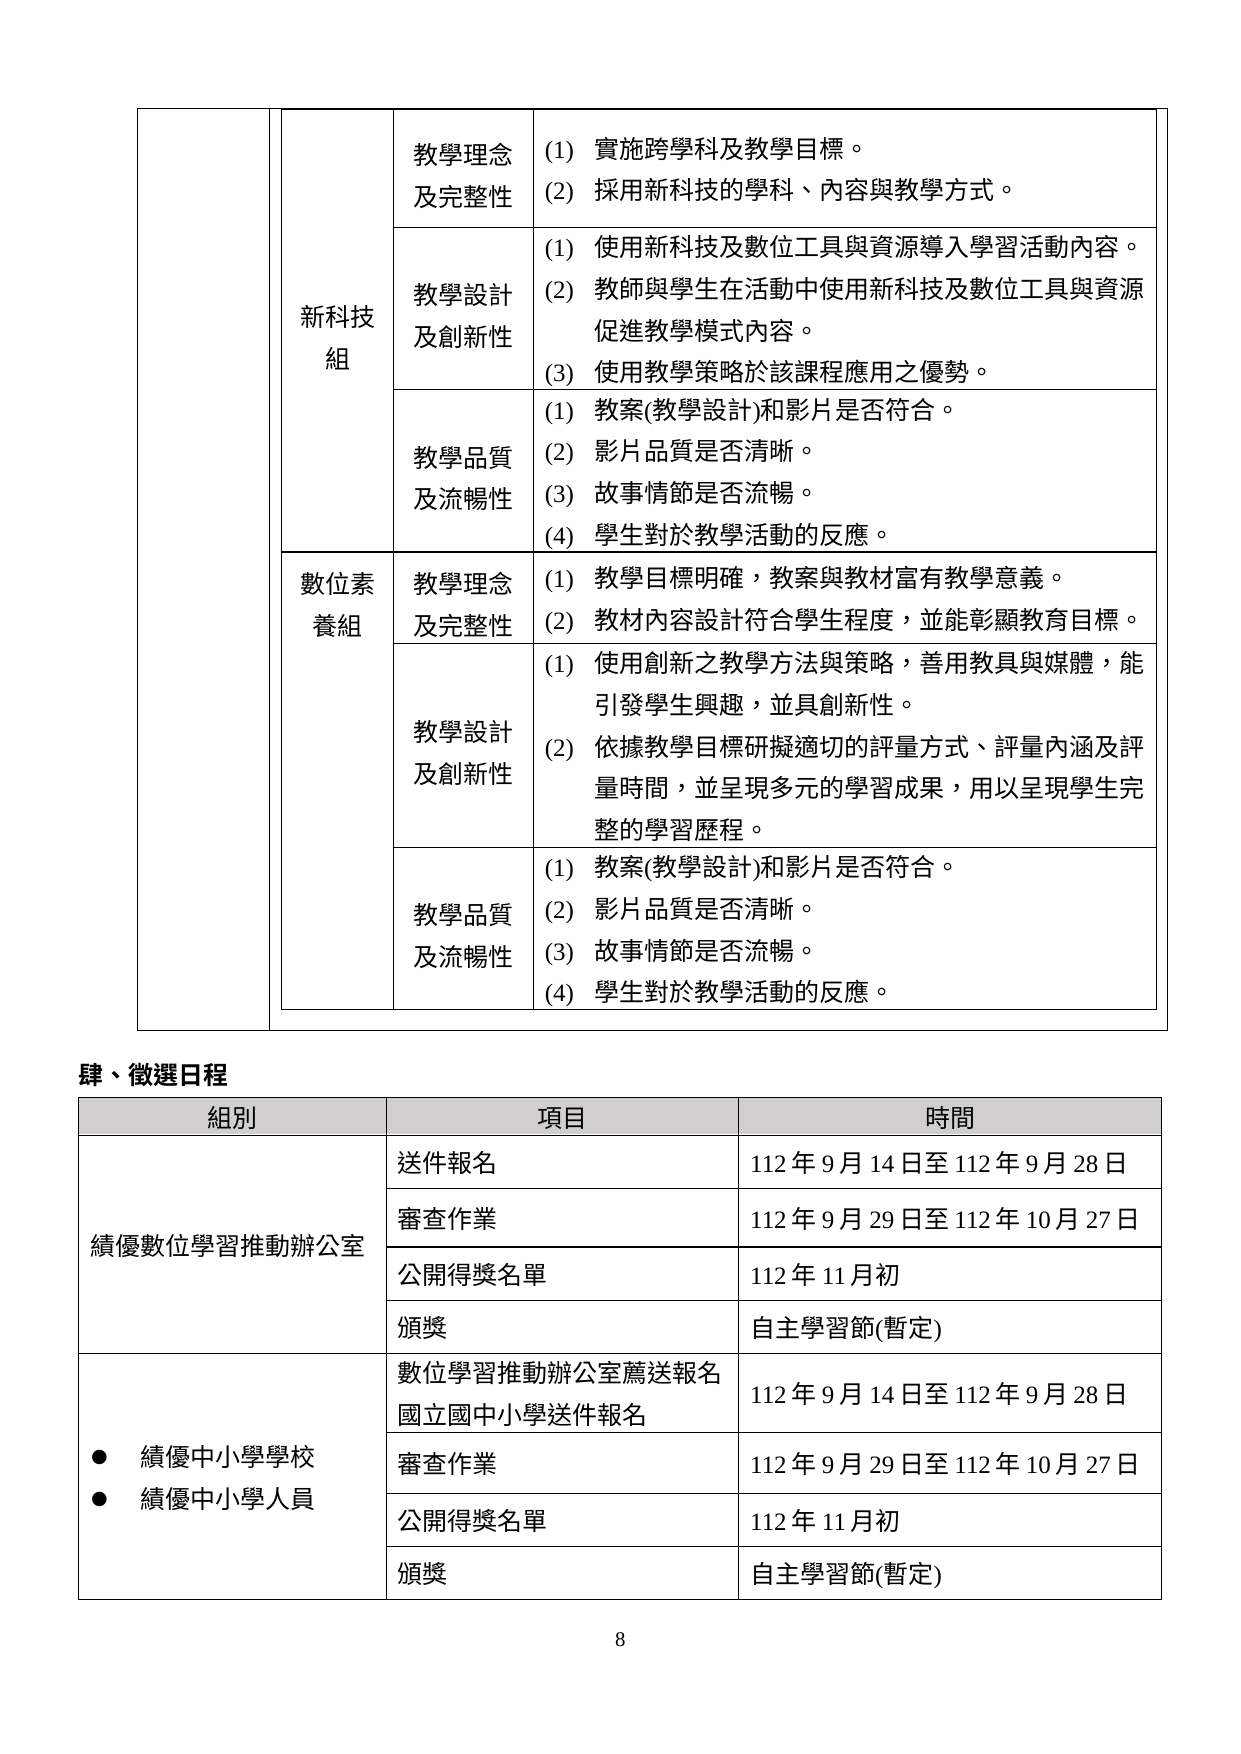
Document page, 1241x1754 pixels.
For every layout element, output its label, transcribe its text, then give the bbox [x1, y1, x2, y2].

table_cell 數位學習推動辦公室薦送報名 國立國中小學送件報名 [387, 1354, 738, 1432]
table_cell 自主學習節(暫定) [739, 1547, 1161, 1599]
table_cell 112年9月14日至112年9月28日 [739, 1354, 1161, 1432]
table_cell 頒獎 [387, 1301, 738, 1353]
table_cell 教學設計及創新性 [394, 228, 533, 389]
table_cell 教學理念及完整性 [394, 110, 533, 227]
table_cell 教學品質及流暢性 [394, 848, 533, 1009]
table_header 項目 [387, 1098, 738, 1134]
table_cell 112年9月29日至112年10月27日 [739, 1189, 1161, 1246]
table_cell 審查作業 [387, 1433, 738, 1493]
table_cell 教學理念及完整性 [394, 553, 533, 643]
table_cell [138, 109, 269, 1029]
table_header 組別 [79, 1098, 386, 1134]
table_header 時間 [739, 1098, 1161, 1134]
table_cell 新科技組 [282, 110, 393, 551]
table_cell [270, 109, 281, 1029]
table_cell 使用新科技及數位工具與資源導入學習活動內容。 教師與學生在活動中使用新科技及數位工具與資源促進教學模式內容。 使用教學策略於該課程應用之優勢。 [534, 228, 1156, 389]
table_cell 審查作業 [387, 1189, 738, 1246]
table_cell 教學設計及創新性 [394, 644, 533, 847]
list 徵選日程 [78, 1056, 1162, 1092]
table_cell [281, 1010, 1156, 1029]
table_cell 112年11月初 [739, 1248, 1161, 1299]
table_cell 教案(教學設計)和影片是否符合。 影片品質是否清晰。 故事情節是否流暢。 學生對於教學活動的反應。 [534, 848, 1156, 1009]
table_cell 實施跨學科及教學目標。 採用新科技的學科、內容與教學方式。 [534, 110, 1156, 227]
table_cell 數位素養組 [282, 553, 393, 1009]
table_cell 教學品質及流暢性 [394, 390, 533, 551]
table_cell 公開得獎名單 [387, 1494, 738, 1546]
table_cell 112年11月初 [739, 1494, 1161, 1546]
table_cell [1156, 109, 1167, 1029]
table_cell 頒獎 [387, 1547, 738, 1599]
table_cell 公開得獎名單 [387, 1248, 738, 1299]
table_cell 自主學習節(暫定) [739, 1301, 1161, 1353]
table_cell 112年9月14日至112年9月28日 [739, 1136, 1161, 1188]
table_cell 教學目標明確，教案與教材富有教學意義。 教材內容設計符合學生程度，並能彰顯教育目標。 [534, 553, 1156, 643]
table_cell 送件報名 [387, 1136, 738, 1188]
table_cell 績優中小學學校 績優中小學人員 [79, 1354, 386, 1599]
table_cell 教案(教學設計)和影片是否符合。 影片品質是否清晰。 故事情節是否流暢。 學生對於教學活動的反應。 [534, 390, 1156, 551]
table_cell 112年9月29日至112年10月27日 [739, 1433, 1161, 1493]
table_cell 績優數位學習推動辦公室 [79, 1136, 386, 1353]
table_cell 使用創新之教學方法與策略，善用教具與媒體，能引發學生興趣，並具創新性。 依據教學目標研擬適切的評量方式、評量內涵及評量時間，並呈現多元的學習成果，用以呈現學生完整的學習歷程。 [534, 644, 1156, 847]
